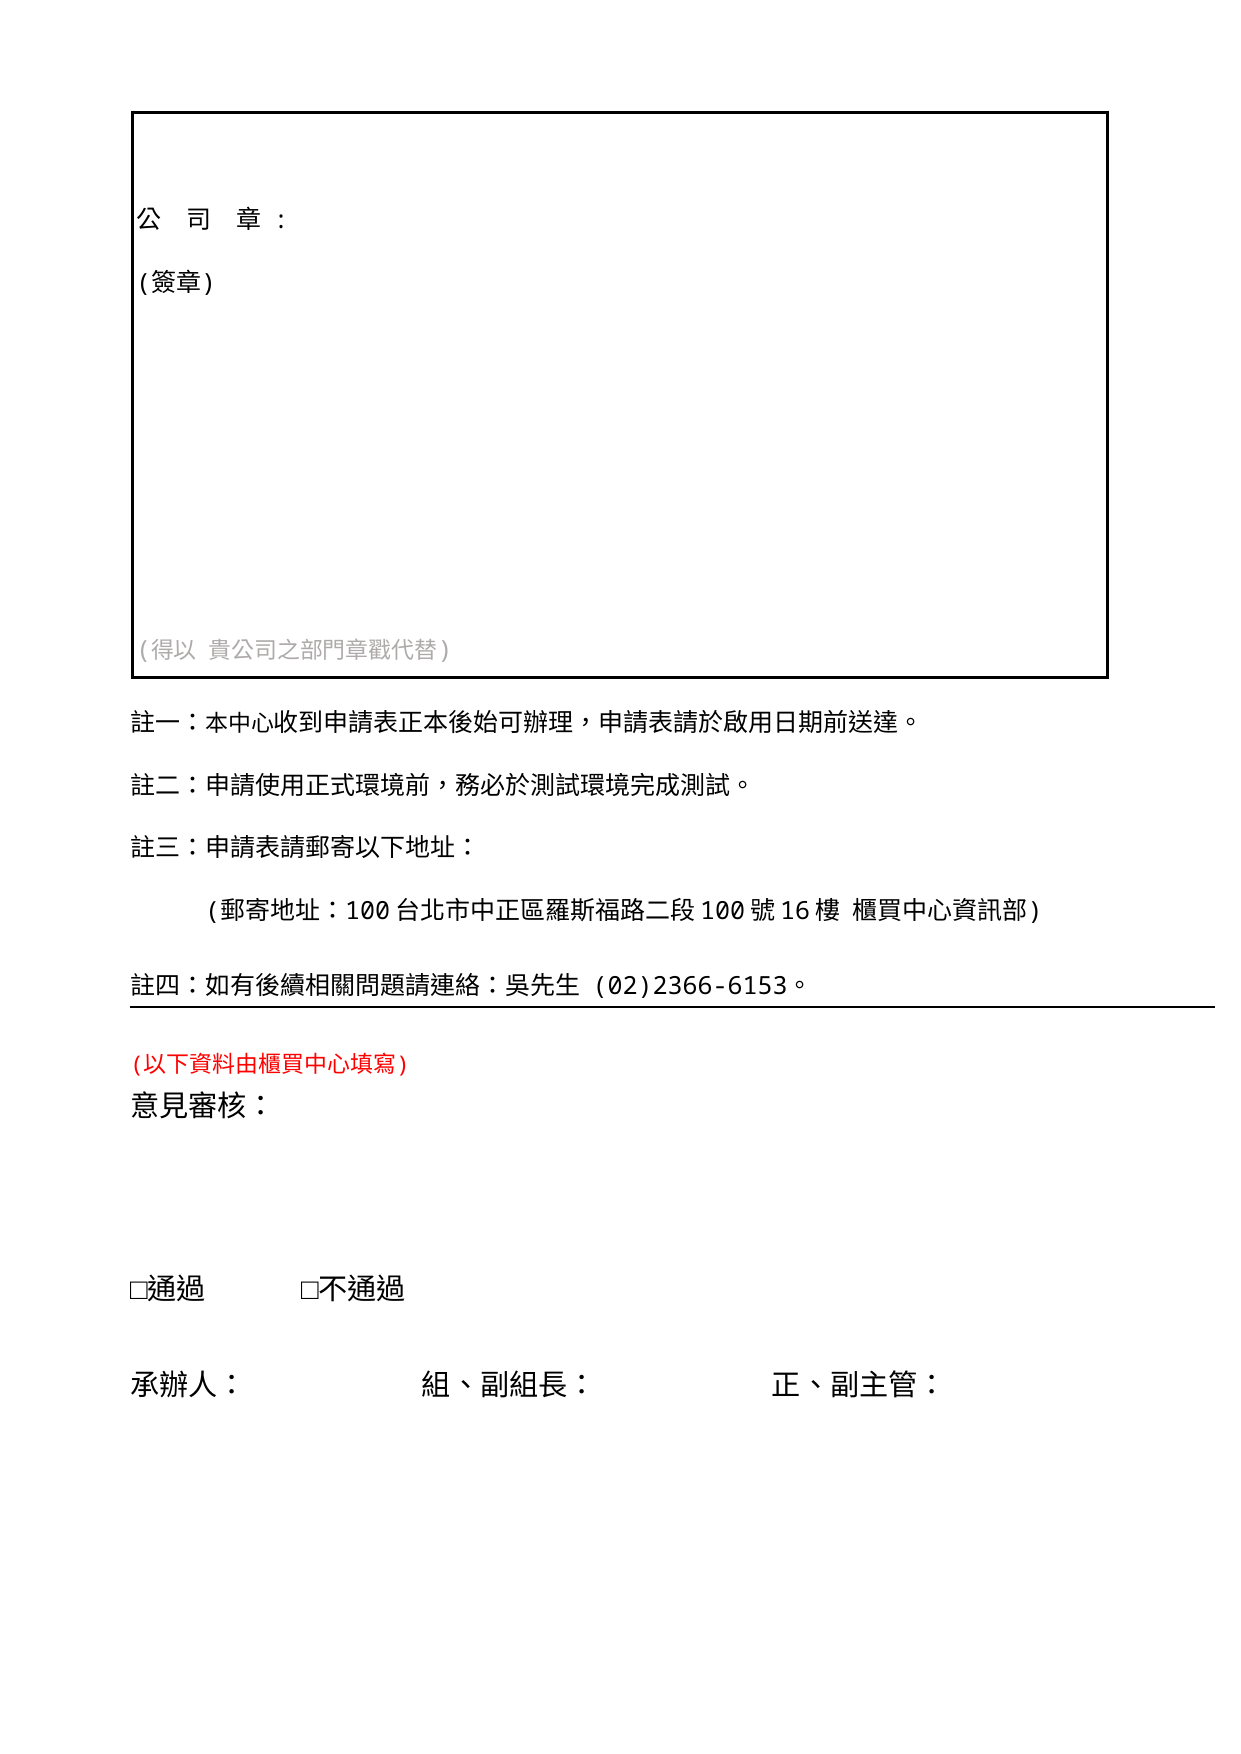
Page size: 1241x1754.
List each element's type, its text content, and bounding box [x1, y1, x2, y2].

text 承辦人： 組、副組長： 正、副主管： [130, 1341, 1215, 1404]
text □通過 □不通過 [130, 1265, 1215, 1308]
text 意見審核： [130, 1083, 1215, 1125]
table_cell 公 司 章 : (簽章) (得以 貴公司之部門章戳代替) [134, 114, 1106, 676]
text 註三：申請表請郵寄以下地址： [130, 804, 1215, 867]
text 註一：本中心收到申請表正本後始可辦理，申請表請於啟用日期前送達。 [130, 679, 1215, 742]
text (以下資料由櫃買中心填寫) [130, 1020, 1215, 1083]
text (郵寄地址：100台北市中正區羅斯福路二段100號16樓 櫃買中心資訊部) [130, 867, 1215, 929]
text 註二：申請使用正式環境前，務必於測試環境完成測試。 [130, 742, 1215, 804]
text 註四：如有後續相關問題請連絡：吳先生 (02)2366-6153。 [130, 942, 1215, 1006]
